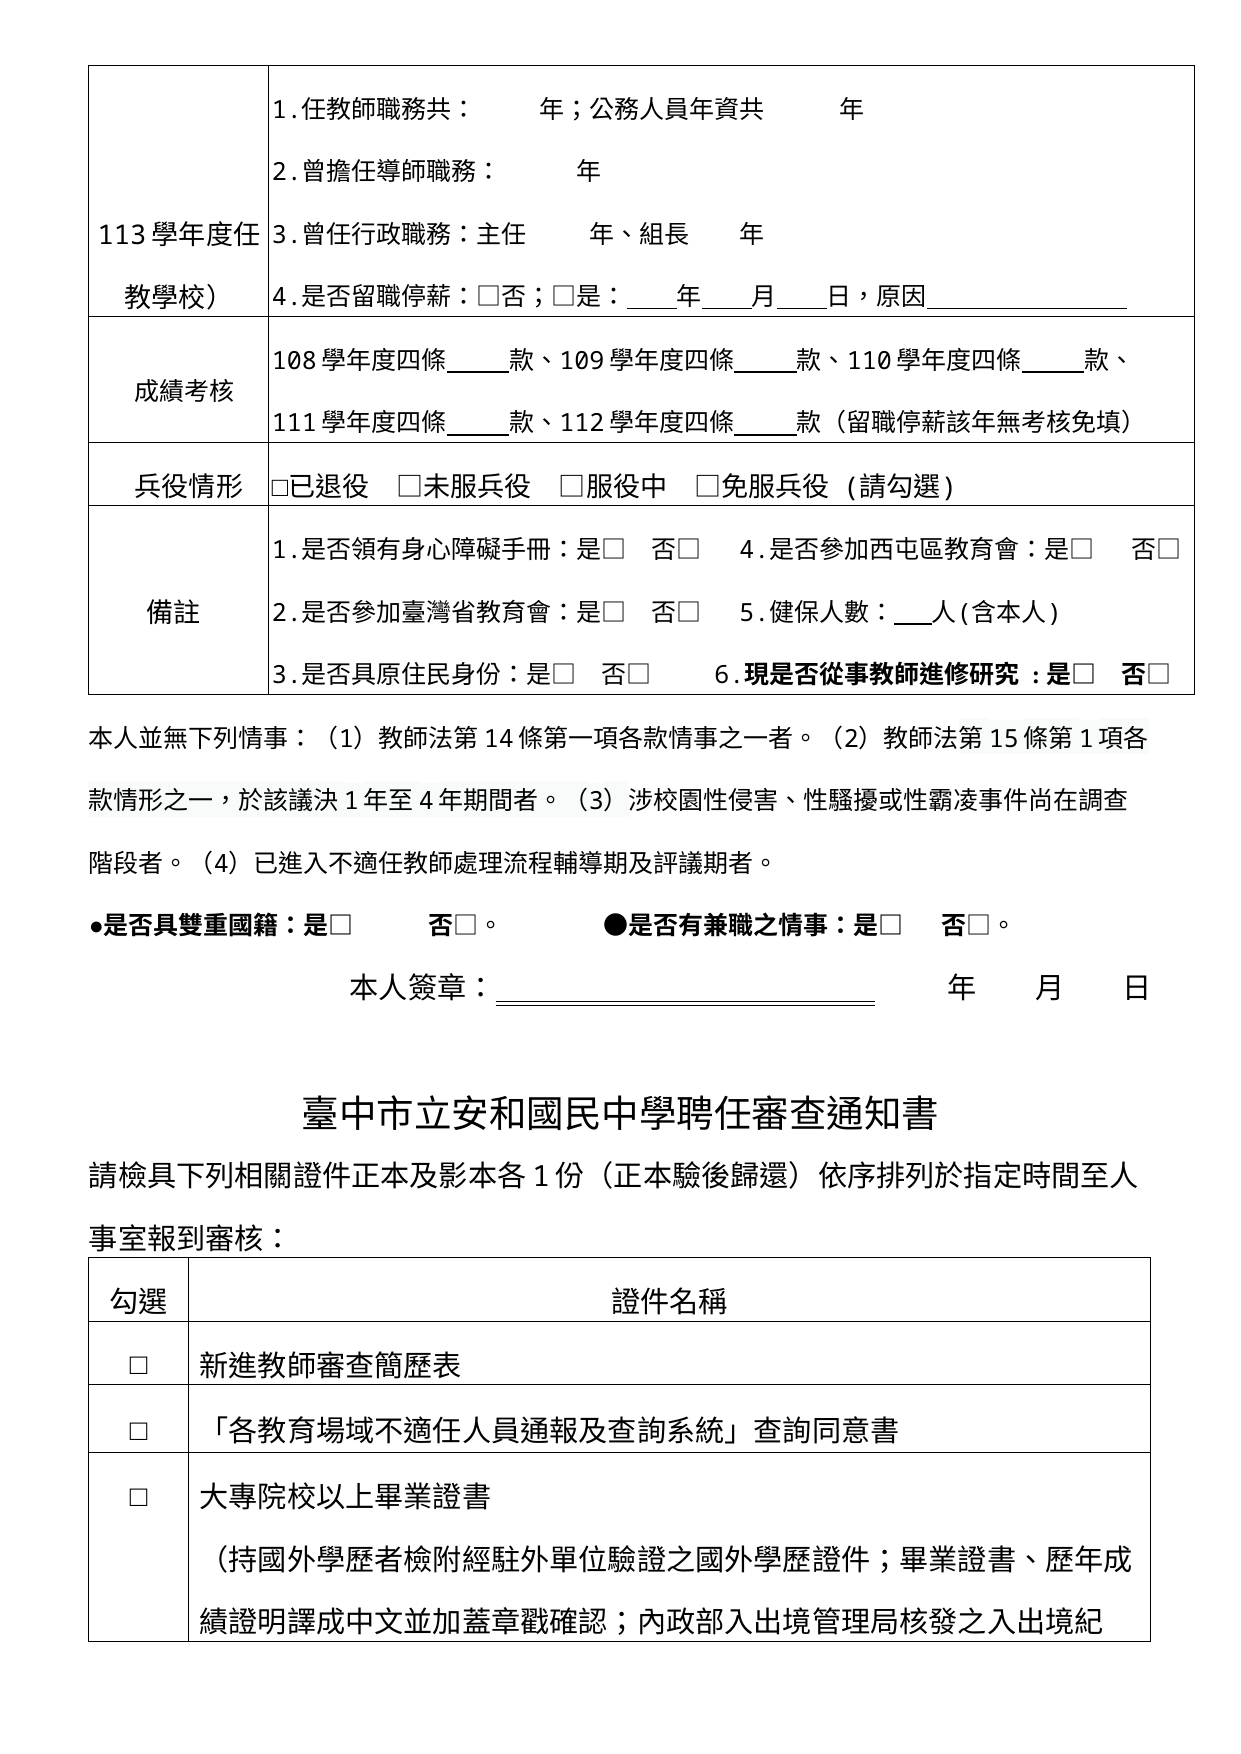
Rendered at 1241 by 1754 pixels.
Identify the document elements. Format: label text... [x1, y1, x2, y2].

table_cell 兵役情形 [89, 443, 268, 505]
text 臺中市立安和國民中學聘任審查通知書 [89, 1070, 1152, 1132]
table_cell 新進教師審查簡歷表 [189, 1322, 1150, 1384]
table_cell □ [89, 1322, 188, 1384]
table_header 證件名稱 [189, 1258, 1150, 1321]
table_cell 成績考核 [89, 317, 268, 442]
table_header 勾選 [89, 1258, 188, 1321]
text 本人簽章： 年 月 日 [89, 945, 1152, 1007]
table_cell 113學年度任教學校） [89, 66, 268, 316]
table_cell □ [89, 1453, 188, 1641]
table_cell □已退役 □未服兵役 □服役中 □免服兵役 (請勾選) [269, 443, 1194, 505]
text 請檢具下列相關證件正本及影本各1份（正本驗後歸還）依序排列於指定時間至人事室報到審核： [89, 1132, 1152, 1257]
table_cell 備註 [89, 506, 268, 694]
table_cell 大專院校以上畢業證書 （持國外學歷者檢附經駐外單位驗證之國外學歷證件；畢業證書、歷年成績證明譯成中文並加蓋章戳確認；內政部入出境管理局核發之入出境紀 [189, 1453, 1150, 1641]
text 本人並無下列情事：（1）教師法第14條第一項各款情事之一者。（2）教師法第15條第1項各款情形之一，於該議決1年至4年期間者。（3）涉校園性侵害、性騷擾或性霸凌事件尚在調查階段者。（4）已進入不適任教師處理流程輔導期及評議期者。 [89, 695, 1152, 882]
table_cell 「各教育場域不適任人員通報及查詢系統」查詢同意書 [189, 1385, 1150, 1452]
table_cell 108學年度四條 款、109學年度四條 款、110學年度四條 款、 111學年度四條 款、112學年度四條 款（留職停薪該年無考核免填） [269, 317, 1194, 442]
table_cell 1.任教師職務共： 年；公務人員年資共 年 2.曾擔任導師職務： 年 3.曾任行政職務：主任 年、組長 年 4.是否留職停薪：□否；□是： 年 月 日，原因 [269, 66, 1194, 316]
text ●是否具雙重國籍：是□ 否□。 ●是否有兼職之情事：是□ 否□。 [89, 882, 1152, 945]
table_cell □ [89, 1385, 188, 1452]
table_cell 1.是否領有身心障礙手冊：是□ 否□ 4.是否參加西屯區教育會：是□ 否□ 2.是否參加臺灣省教育會：是□ 否□ 5.健保人數： 人(含本人) 3.是否具原住民身份：是□ 否□ 6.現是否從事教師進修研究 : 是□ 否□ [269, 506, 1194, 694]
